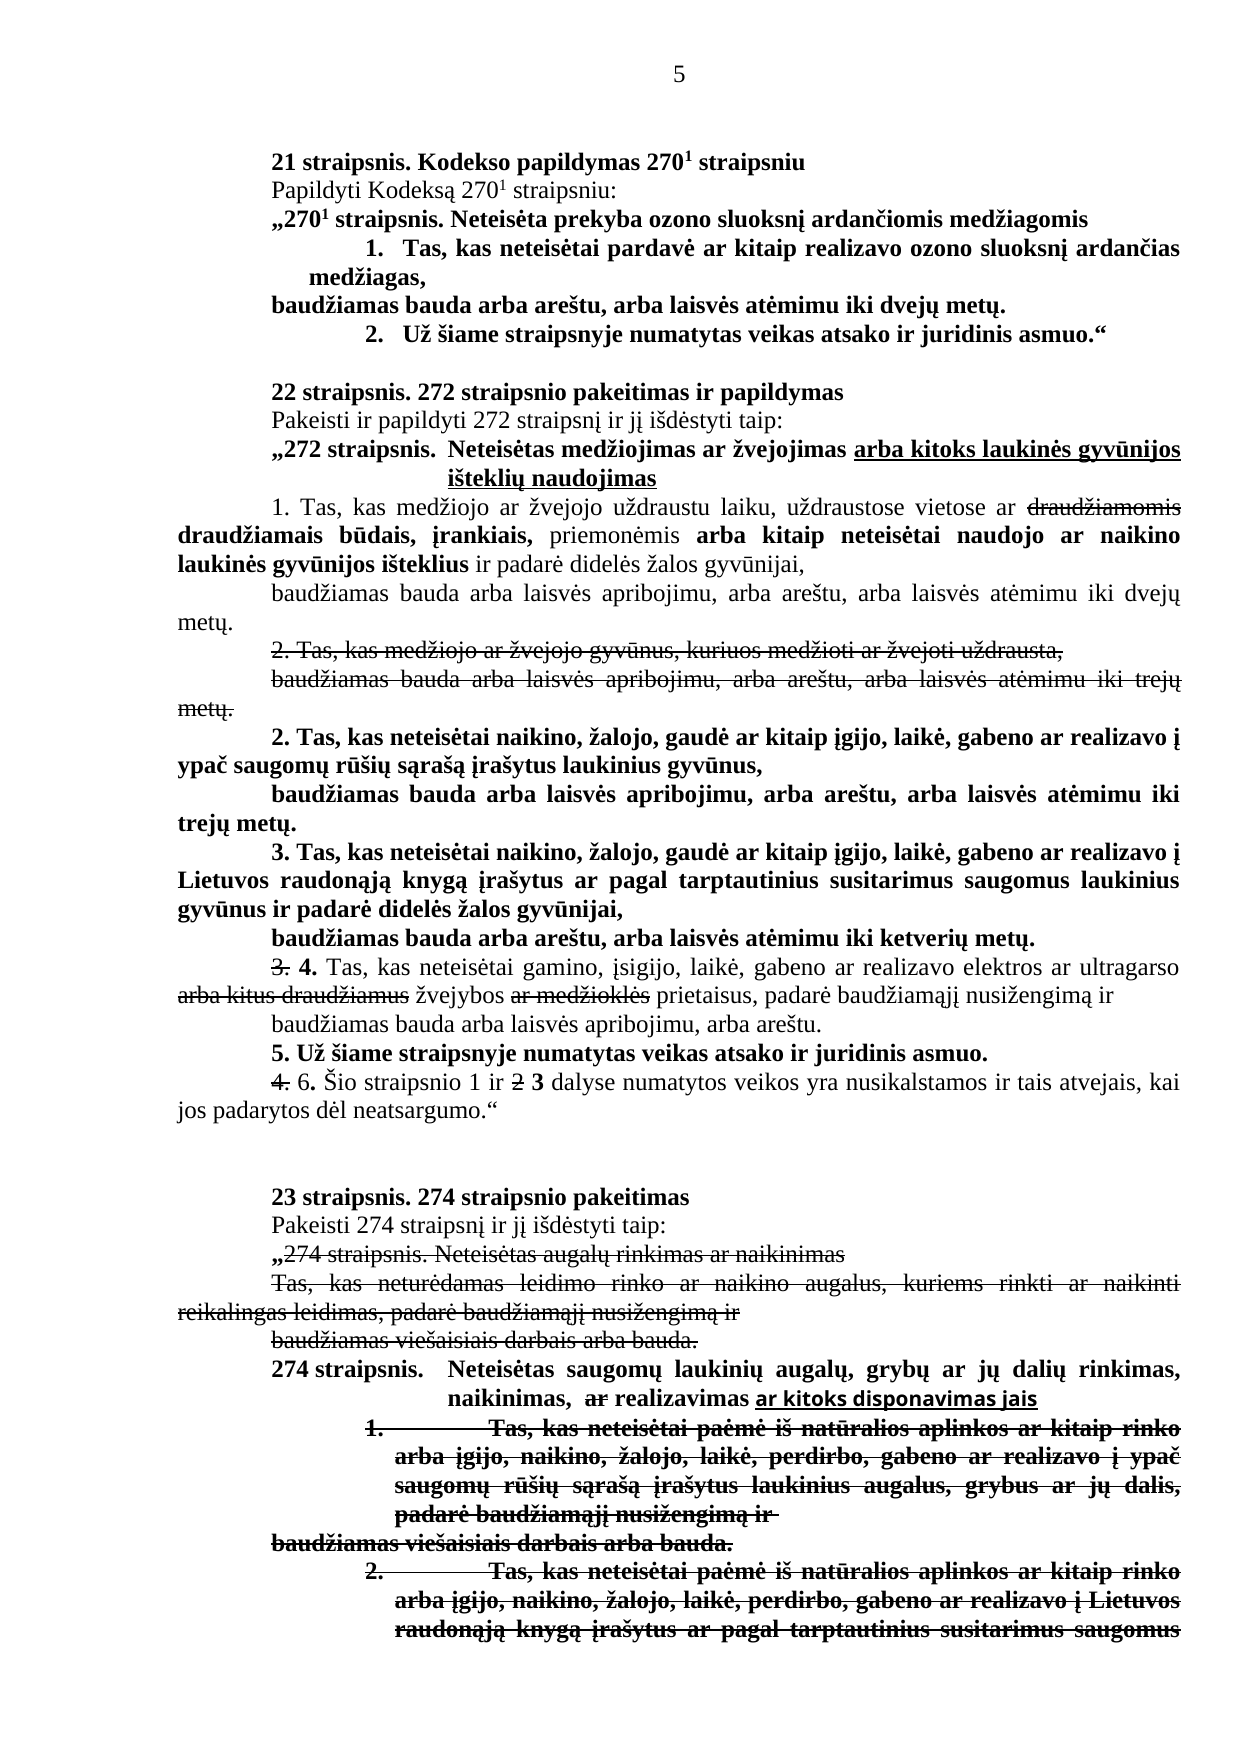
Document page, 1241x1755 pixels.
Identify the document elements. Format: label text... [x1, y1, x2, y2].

text 23 straipsnis. 274 straipsnio pakeitimas [177, 1182, 1181, 1211]
text 21 straipsnis. Kodekso papildymas 2701 straipsniu [177, 147, 1181, 176]
text „274 straipsnis. Neteisėtas augalų rinkimas ar naikinimas [271, 1239, 1181, 1268]
text 1. Tas, kas medžiojo ar žvejojo uždraustu laiku, uždraustose vietose ar draudžiamomis draudžiamais būdais, įrankiais, priemonėmis arba kitaip neteisėtai naudojo ar naikino laukinės gyvūnijos išteklius ir padarė didelės žalos gyvūnijai, [177, 492, 1181, 578]
list Tas, kas neteisėtai pardavė ar kitaip realizavo ozono sluoksnį ardančias medžiagas, [271, 233, 1181, 291]
text 5. Už šiame straipsnyje numatytas veikas atsako ir juridinis asmuo. [177, 1038, 1181, 1067]
list Tas, kas neteisėtai paėmė iš natūralios aplinkos ar kitaip rinko arba įgijo, naikino, žalojo, laikė, perdirbo, gabeno ar realizavo į Lietuvos raudonąją knygą įrašytus ar pagal tarptautinius susitarimus saugomus [271, 1556, 1181, 1643]
text 3. 4. Tas, kas neteisėtai gamino, įsigijo, laikė, gabeno ar realizavo elektros ar ultragarso arba kitus draudžiamus žvejybos ar medžioklės prietaisus, padarė baudžiamąjį nusižengimą ir [177, 952, 1181, 1009]
text baudžiamas viešaisiais darbais arba bauda. [177, 1326, 1181, 1354]
text 274 straipsnis. Neteisėtas saugomų laukinių augalų, grybų ar jų dalių rinkimas, naikinimas, ar realizavimas ar kitoks disponavimas jais [271, 1354, 1181, 1413]
text Tas, kas neturėdamas leidimo rinko ar naikino augalus, kuriems rinkti ar naikinti reikalingas leidimas, padarė baudžiamąjį nusižengimą ir [177, 1268, 1181, 1326]
text baudžiamas bauda arba areštu, arba laisvės atėmimu iki dvejų metų. [177, 291, 1181, 319]
text Papildyti Kodeksą 2701 straipsniu: [177, 176, 1181, 204]
text baudžiamas bauda arba laisvės apribojimu, arba areštu, arba laisvės atėmimu iki trejų metų. [177, 779, 1181, 837]
text „2701 straipsnis. Neteisėta prekyba ozono sluoksnį ardančiomis medžiagomis [177, 204, 1181, 233]
text Pakeisti 274 straipsnį ir jį išdėstyti taip: [271, 1211, 1181, 1239]
text 4. 6. Šio straipsnio 1 ir 2 3 dalyse numatytos veikos yra nusikalstamos ir tais atvejais, kai jos padarytos dėl neatsargumo.“ [177, 1067, 1181, 1124]
text baudžiamas bauda arba laisvės apribojimu, arba areštu, arba laisvės atėmimu iki dvejų metų. [177, 578, 1181, 636]
text baudžiamas viešaisiais darbais arba bauda. [177, 1528, 1181, 1556]
text Pakeisti ir papildyti 272 straipsnį ir jį išdėstyti taip: [271, 406, 1181, 434]
text 2. Tas, kas medžiojo ar žvejojo gyvūnus, kuriuos medžioti ar žvejoti uždrausta, [177, 636, 1181, 664]
text 2. Tas, kas neteisėtai naikino, žalojo, gaudė ar kitaip įgijo, laikė, gabeno ar realizavo į ypač saugomų rūšių sąrašą įrašytus laukinius gyvūnus, [177, 722, 1181, 779]
text baudžiamas bauda arba areštu, arba laisvės atėmimu iki ketverių metų. [177, 923, 1181, 952]
text „272 straipsnis. Neteisėtas medžiojimas ar žvejojimas arba kitoks laukinės gyvūnijos išteklių naudojimas [271, 434, 1181, 492]
text baudžiamas bauda arba laisvės apribojimu, arba areštu. [177, 1009, 1181, 1038]
text 22 straipsnis. 272 straipsnio pakeitimas ir papildymas [271, 377, 1181, 406]
list Tas, kas neteisėtai paėmė iš natūralios aplinkos ar kitaip rinko arba įgijo, naikino, žalojo, laikė, perdirbo, gabeno ar realizavo į ypač saugomų rūšių sąrašą įrašytus laukinius augalus, grybus ar jų dalis, padarė baudžiamąjį nusižengimą ir [271, 1413, 1181, 1528]
list Už šiame straipsnyje numatytas veikas atsako ir juridinis asmuo.“ [271, 319, 1181, 348]
text 3. Tas, kas neteisėtai naikino, žalojo, gaudė ar kitaip įgijo, laikė, gabeno ar realizavo į Lietuvos raudonąją knygą įrašytus ar pagal tarptautinius susitarimus saugomus laukinius gyvūnus ir padarė didelės žalos gyvūnijai, [177, 837, 1181, 923]
text baudžiamas bauda arba laisvės apribojimu, arba areštu, arba laisvės atėmimu iki trejų metų. [177, 664, 1181, 722]
